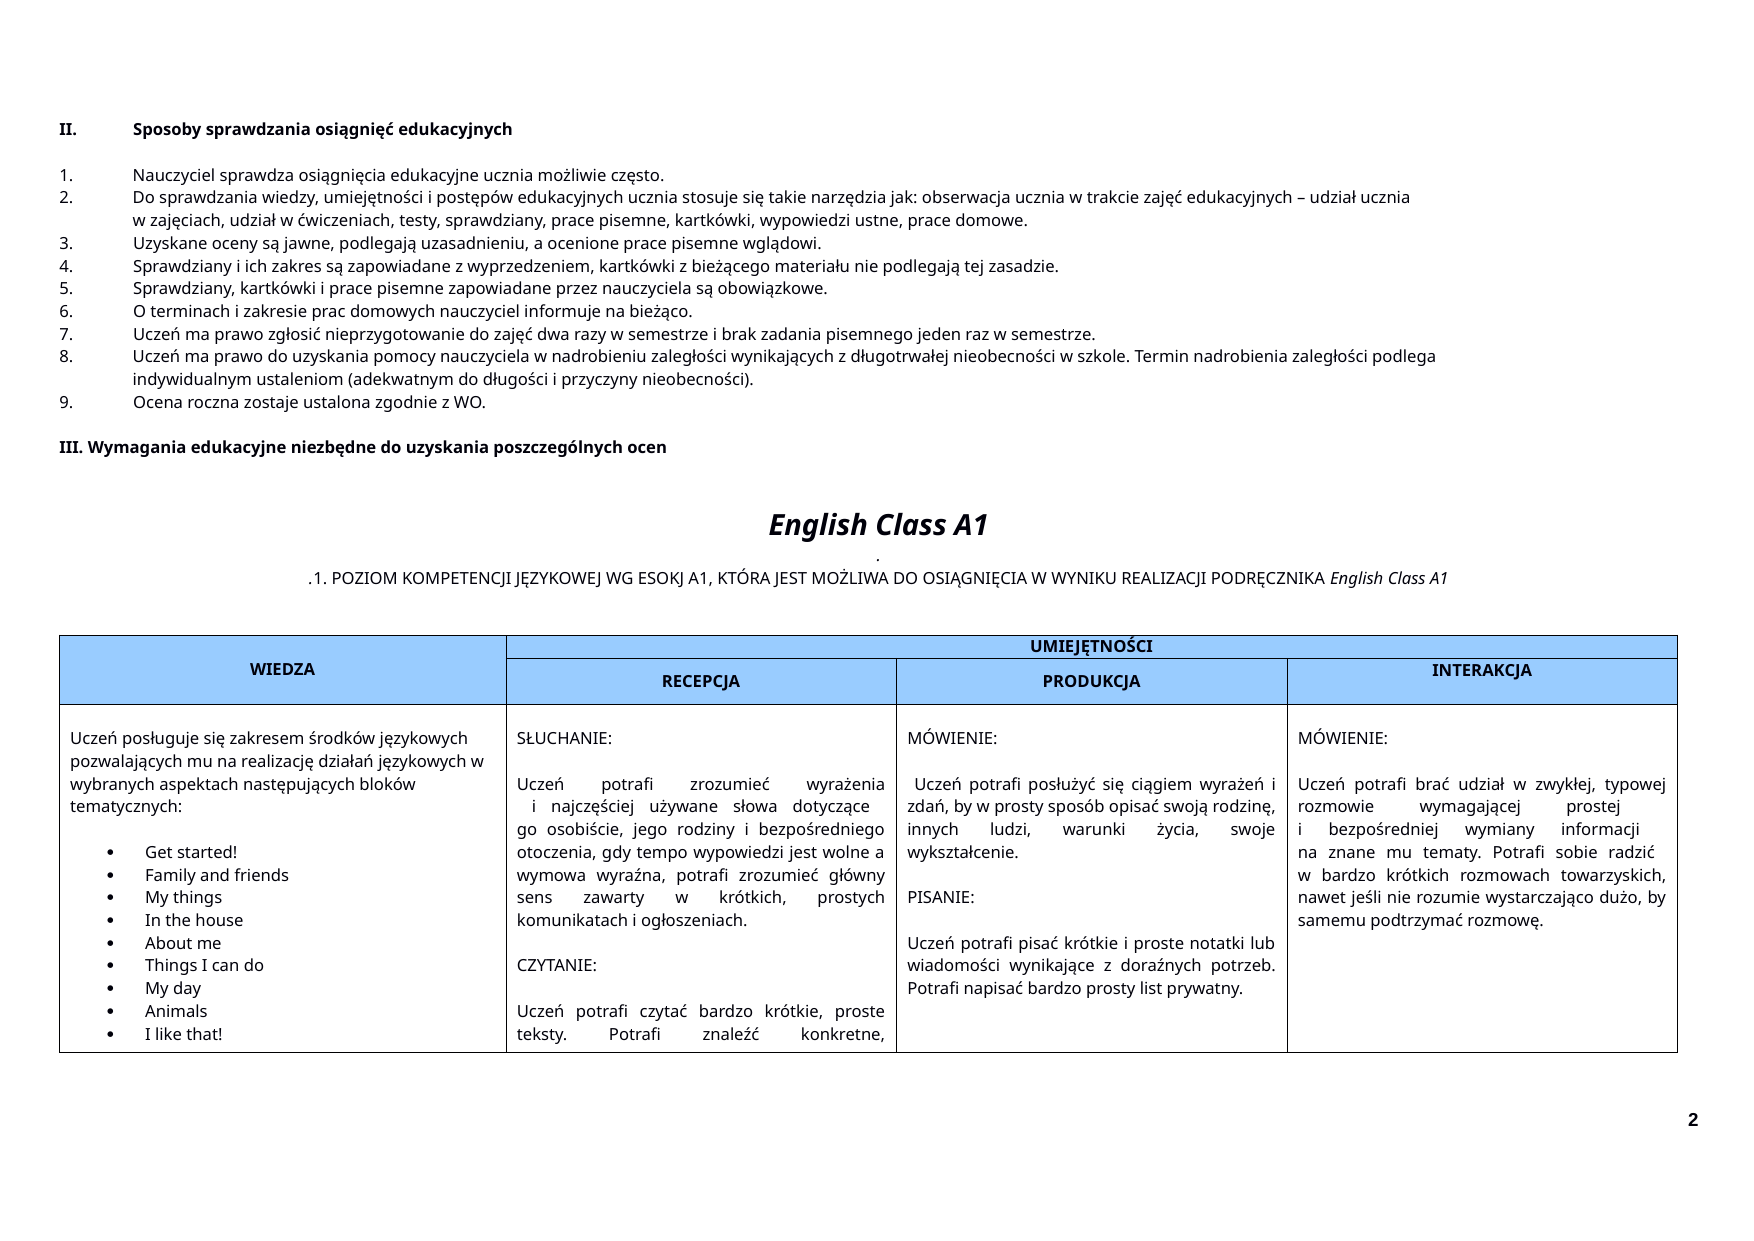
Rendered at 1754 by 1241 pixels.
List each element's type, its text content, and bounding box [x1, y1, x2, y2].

text 1. Nauczyciel sprawdza osiągnięcia edukacyjne ucznia możliwie często. [59, 163, 1698, 186]
text English Class A1 [59, 504, 1698, 544]
text 4. Sprawdziany i ich zakres są zapowiadane z wyprzedzeniem, kartkówki z bieżącego materiału nie podlegają tej zasadzie. [59, 254, 1698, 277]
text 8. Uczeń ma prawo do uzyskania pomocy nauczyciela w nadrobieniu zaległości wynikających z długotrwałej nieobecności w szkole. Termin nadrobienia zaległości podlega indywidualnym ustaleniom (adekwatnym do długości i przyczyny nieobecności). [59, 345, 1698, 391]
table_cell MÓWIENIE: Uczeń potrafi posłużyć się ciągiem wyrażeń i zdań, by w prosty sposób opisać swoją rodzinę, innych ludzi, warunki życia, swoje wykształcenie. PISANIE: Uczeń potrafi pisać krótkie i proste notatki lub wiadomości wynikające z doraźnych potrzeb. Potrafi napisać bardzo prosty list prywatny. [897, 705, 1287, 1052]
text 2. Do sprawdzania wiedzy, umiejętności i postępów edukacyjnych ucznia stosuje się takie narzędzia jak: obserwacja ucznia w trakcie zajęć edukacyjnych – udział ucznia w zajęciach, udział w ćwiczeniach, testy, sprawdziany, prace pisemne, kartkówki, wypowiedzi ustne, prace domowe. [59, 186, 1698, 232]
table_cell PRODUKCJA [897, 659, 1287, 704]
text 7. Uczeń ma prawo zgłosić nieprzygotowanie do zajęć dwa razy w semestrze i brak zadania pisemnego jeden raz w semestrze. [59, 322, 1698, 345]
subtitle 1. POZIOM KOMPETENCJI JĘZYKOWEJ WG ESOKJ A1, KTÓRA JEST MOŻLIWA DO OSIĄGNIĘCIA W WYNIKU REALIZACJI PODRĘCZNIKA English Class A1 [59, 566, 1698, 589]
table_cell RECEPCJA [507, 659, 896, 704]
text 5. Sprawdziany, kartkówki i prace pisemne zapowiadane przez nauczyciela są obowiązkowe. [59, 277, 1698, 300]
text III. Wymagania edukacyjne niezbędne do uzyskania poszczególnych ocen [59, 436, 1698, 459]
table_header UMIEJĘTNOŚCI [507, 636, 1677, 658]
table_header WIEDZA [60, 636, 506, 704]
table_cell MÓWIENIE: Uczeń potrafi brać udział w zwykłej, typowej rozmowie wymagającej prostej i bezpośredniej wymiany informacji na znane mu tematy. Potrafi sobie radzić w bardzo krótkich rozmowach towarzyskich, nawet jeśli nie rozumie wystarczająco dużo, by samemu podtrzymać rozmowę. [1288, 705, 1677, 1052]
table_cell Uczeń posługuje się zakresem środków językowych pozwalających mu na realizację działań językowych w wybranych aspektach następujących bloków tematycznych: Get started! Family and friends My things In the house About me Things I can do My day Animals I like that! [60, 705, 506, 1052]
table_cell SŁUCHANIE: Uczeń potrafi zrozumieć wyrażenia i najczęściej używane słowa dotyczące go osobiście, jego rodziny i bezpośredniego otoczenia, gdy tempo wypowiedzi jest wolne a wymowa wyraźna, potrafi zrozumieć główny sens zawarty w krótkich, prostych komunikatach i ogłoszeniach. CZYTANIE: Uczeń potrafi czytać bardzo krótkie, proste teksty. Potrafi znaleźć konkretne, [507, 705, 896, 1052]
table_cell INTERAKCJA [1288, 659, 1677, 704]
text 9. Ocena roczna zostaje ustalona zgodnie z WO. [59, 391, 1698, 413]
text 3. Uzyskane oceny są jawne, podlegają uzasadnieniu, a ocenione prace pisemne wglądowi. [59, 232, 1698, 254]
text II. Sposoby sprawdzania osiągnięć edukacyjnych [59, 118, 1698, 141]
text 6. O terminach i zakresie prac domowych nauczyciel informuje na bieżąco. [59, 300, 1698, 322]
